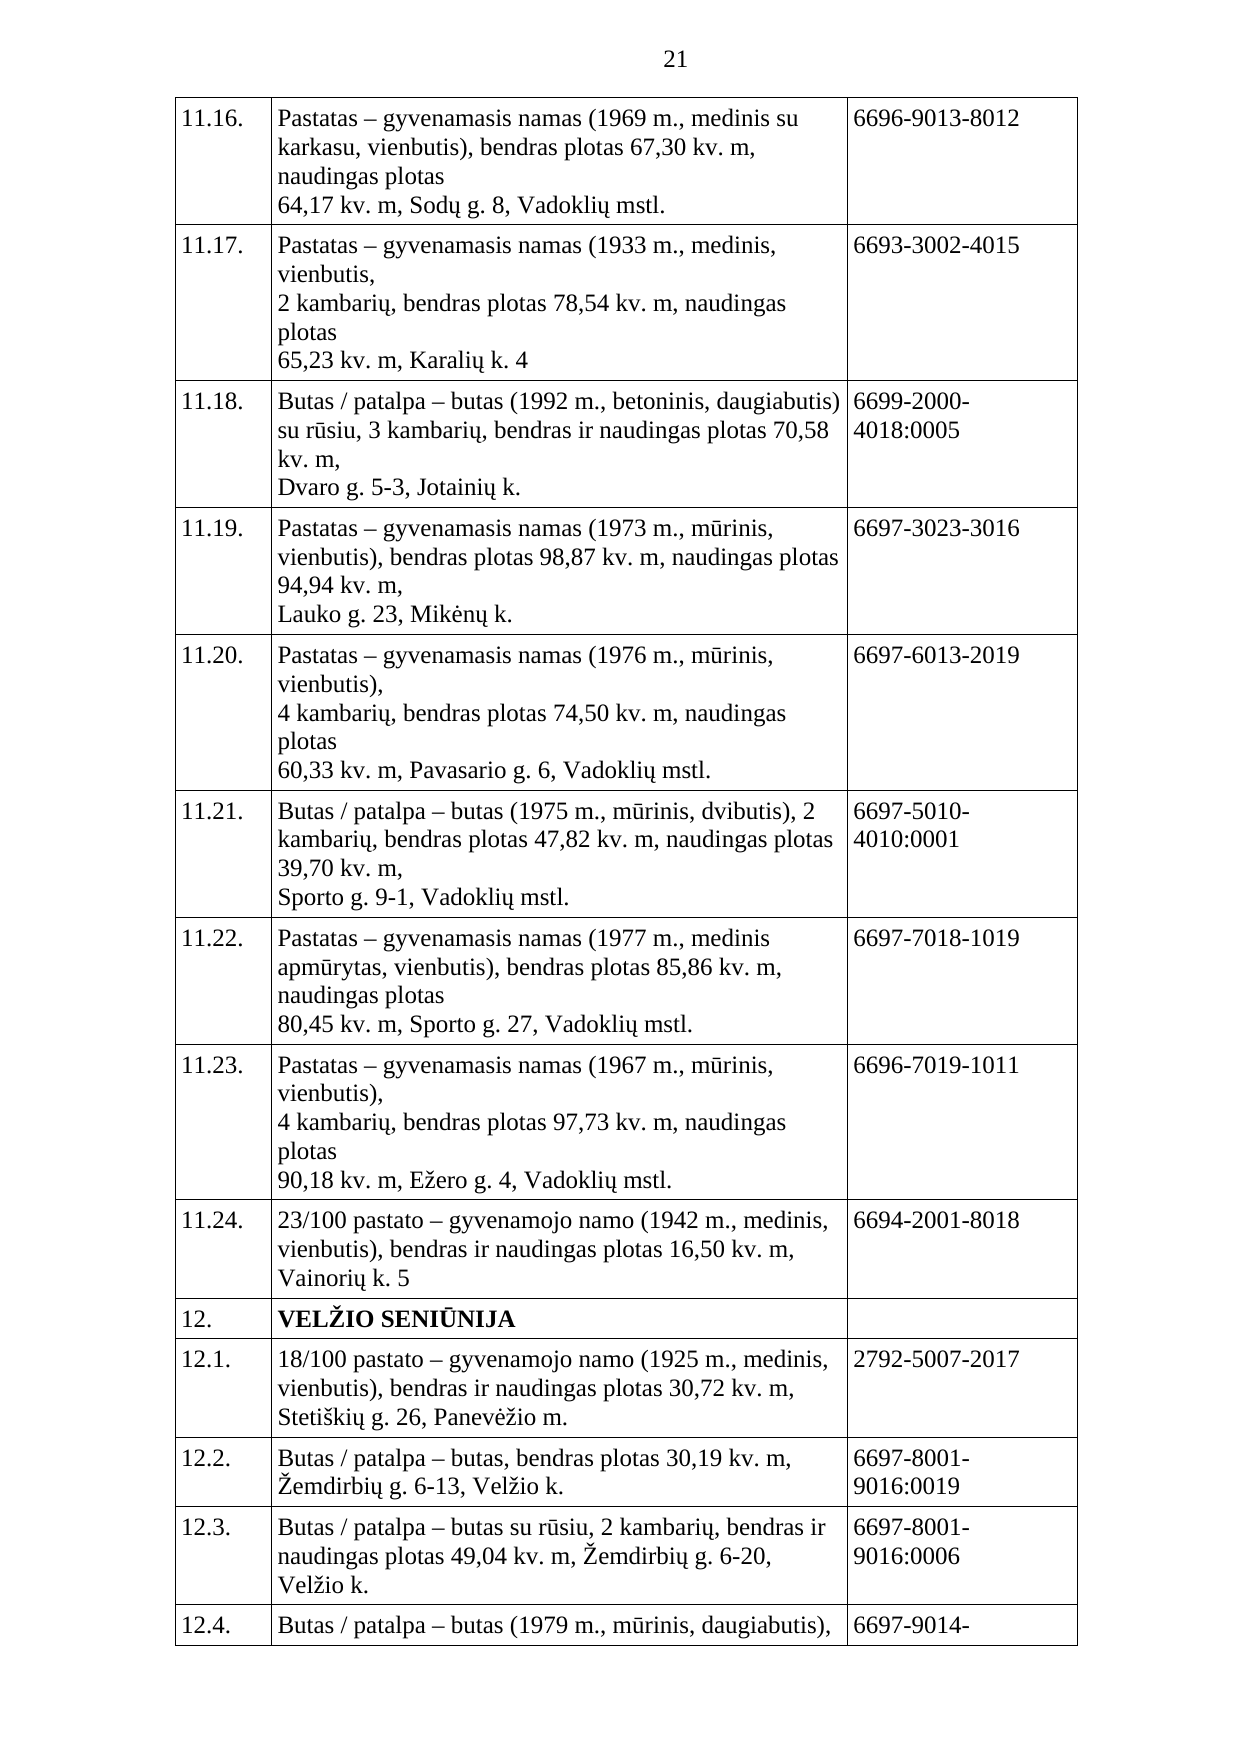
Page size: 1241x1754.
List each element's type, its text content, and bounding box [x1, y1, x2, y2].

table_cell 18/100 pastato – gyvenamojo namo (1925 m., medinis, vienbutis), bendras ir naudingas plotas 30,72 kv. m, Stetiškių g. 26, Panevėžio m. [272, 1339, 847, 1436]
table_cell Butas / patalpa – butas (1975 m., mūrinis, dvibutis), 2 kambarių, bendras plotas 47,82 kv. m, naudingas plotas 39,70 kv. m, Sporto g. 9-1, Vadoklių mstl. [272, 791, 847, 917]
table_cell 11.20. [176, 635, 271, 789]
table_cell Butas / patalpa – butas, bendras plotas 30,19 kv. m, Žemdirbių g. 6-13, Velžio k. [272, 1438, 847, 1506]
table_cell 6697-9014- [848, 1605, 1077, 1645]
table_cell 11.19. [176, 508, 271, 634]
table_cell 6697-6013-2019 [848, 635, 1077, 789]
table_cell 6697-3023-3016 [848, 508, 1077, 634]
table_cell Pastatas – gyvenamasis namas (1973 m., mūrinis, vienbutis), bendras plotas 98,87 kv. m, naudingas plotas 94,94 kv. m, Lauko g. 23, Mikėnų k. [272, 508, 847, 634]
table_cell 6693-3002-4015 [848, 225, 1077, 380]
table_cell VELŽIO SENIŪNIJA [272, 1299, 847, 1338]
table_cell 12. [176, 1299, 271, 1338]
table_cell 12.2. [176, 1438, 271, 1506]
table_cell 6697-8001-9016:0019 [848, 1438, 1077, 1506]
table_cell 23/100 pastato – gyvenamojo namo (1942 m., medinis, vienbutis), bendras ir naudingas plotas 16,50 kv. m, Vainorių k. 5 [272, 1200, 847, 1297]
table_cell 11.23. [176, 1045, 271, 1199]
table_cell 11.22. [176, 918, 271, 1043]
table_cell 11.21. [176, 791, 271, 917]
table_cell 6697-7018-1019 [848, 918, 1077, 1043]
table_cell Butas / patalpa – butas su rūsiu, 2 kambarių, bendras ir naudingas plotas 49,04 kv. m, Žemdirbių g. 6-20, Velžio k. [272, 1507, 847, 1604]
table_cell Pastatas – gyvenamasis namas (1969 m., medinis su karkasu, vienbutis), bendras plotas 67,30 kv. m, naudingas plotas 64,17 kv. m, Sodų g. 8, Vadoklių mstl. [272, 98, 847, 224]
table_cell 6696-9013-8012 [848, 98, 1077, 224]
table_cell 12.4. [176, 1605, 271, 1645]
table_cell 6699-2000-4018:0005 [848, 381, 1077, 507]
table_cell 12.3. [176, 1507, 271, 1604]
table_cell 11.18. [176, 381, 271, 507]
table_cell 11.24. [176, 1200, 271, 1297]
table_cell Pastatas – gyvenamasis namas (1977 m., medinis apmūrytas, vienbutis), bendras plotas 85,86 kv. m, naudingas plotas 80,45 kv. m, Sporto g. 27, Vadoklių mstl. [272, 918, 847, 1043]
table_cell [848, 1299, 1077, 1338]
table_cell Pastatas – gyvenamasis namas (1967 m., mūrinis, vienbutis), 4 kambarių, bendras plotas 97,73 kv. m, naudingas plotas 90,18 kv. m, Ežero g. 4, Vadoklių mstl. [272, 1045, 847, 1199]
table_cell 12.1. [176, 1339, 271, 1436]
table_cell 6694-2001-8018 [848, 1200, 1077, 1297]
table_cell Butas / patalpa – butas (1992 m., betoninis, daugiabutis) su rūsiu, 3 kambarių, bendras ir naudingas plotas 70,58 kv. m, Dvaro g. 5-3, Jotainių k. [272, 381, 847, 507]
table_cell 6697-5010-4010:0001 [848, 791, 1077, 917]
table_cell 11.17. [176, 225, 271, 380]
table_cell Pastatas – gyvenamasis namas (1933 m., medinis, vienbutis, 2 kambarių, bendras plotas 78,54 kv. m, naudingas plotas 65,23 kv. m, Karalių k. 4 [272, 225, 847, 380]
table_cell 2792-5007-2017 [848, 1339, 1077, 1436]
table_cell 6697-8001-9016:0006 [848, 1507, 1077, 1604]
table_cell 11.16. [176, 98, 271, 224]
table_cell Butas / patalpa – butas (1979 m., mūrinis, daugiabutis), [272, 1605, 847, 1645]
table_cell Pastatas – gyvenamasis namas (1976 m., mūrinis, vienbutis), 4 kambarių, bendras plotas 74,50 kv. m, naudingas plotas 60,33 kv. m, Pavasario g. 6, Vadoklių mstl. [272, 635, 847, 789]
table_cell 6696-7019-1011 [848, 1045, 1077, 1199]
